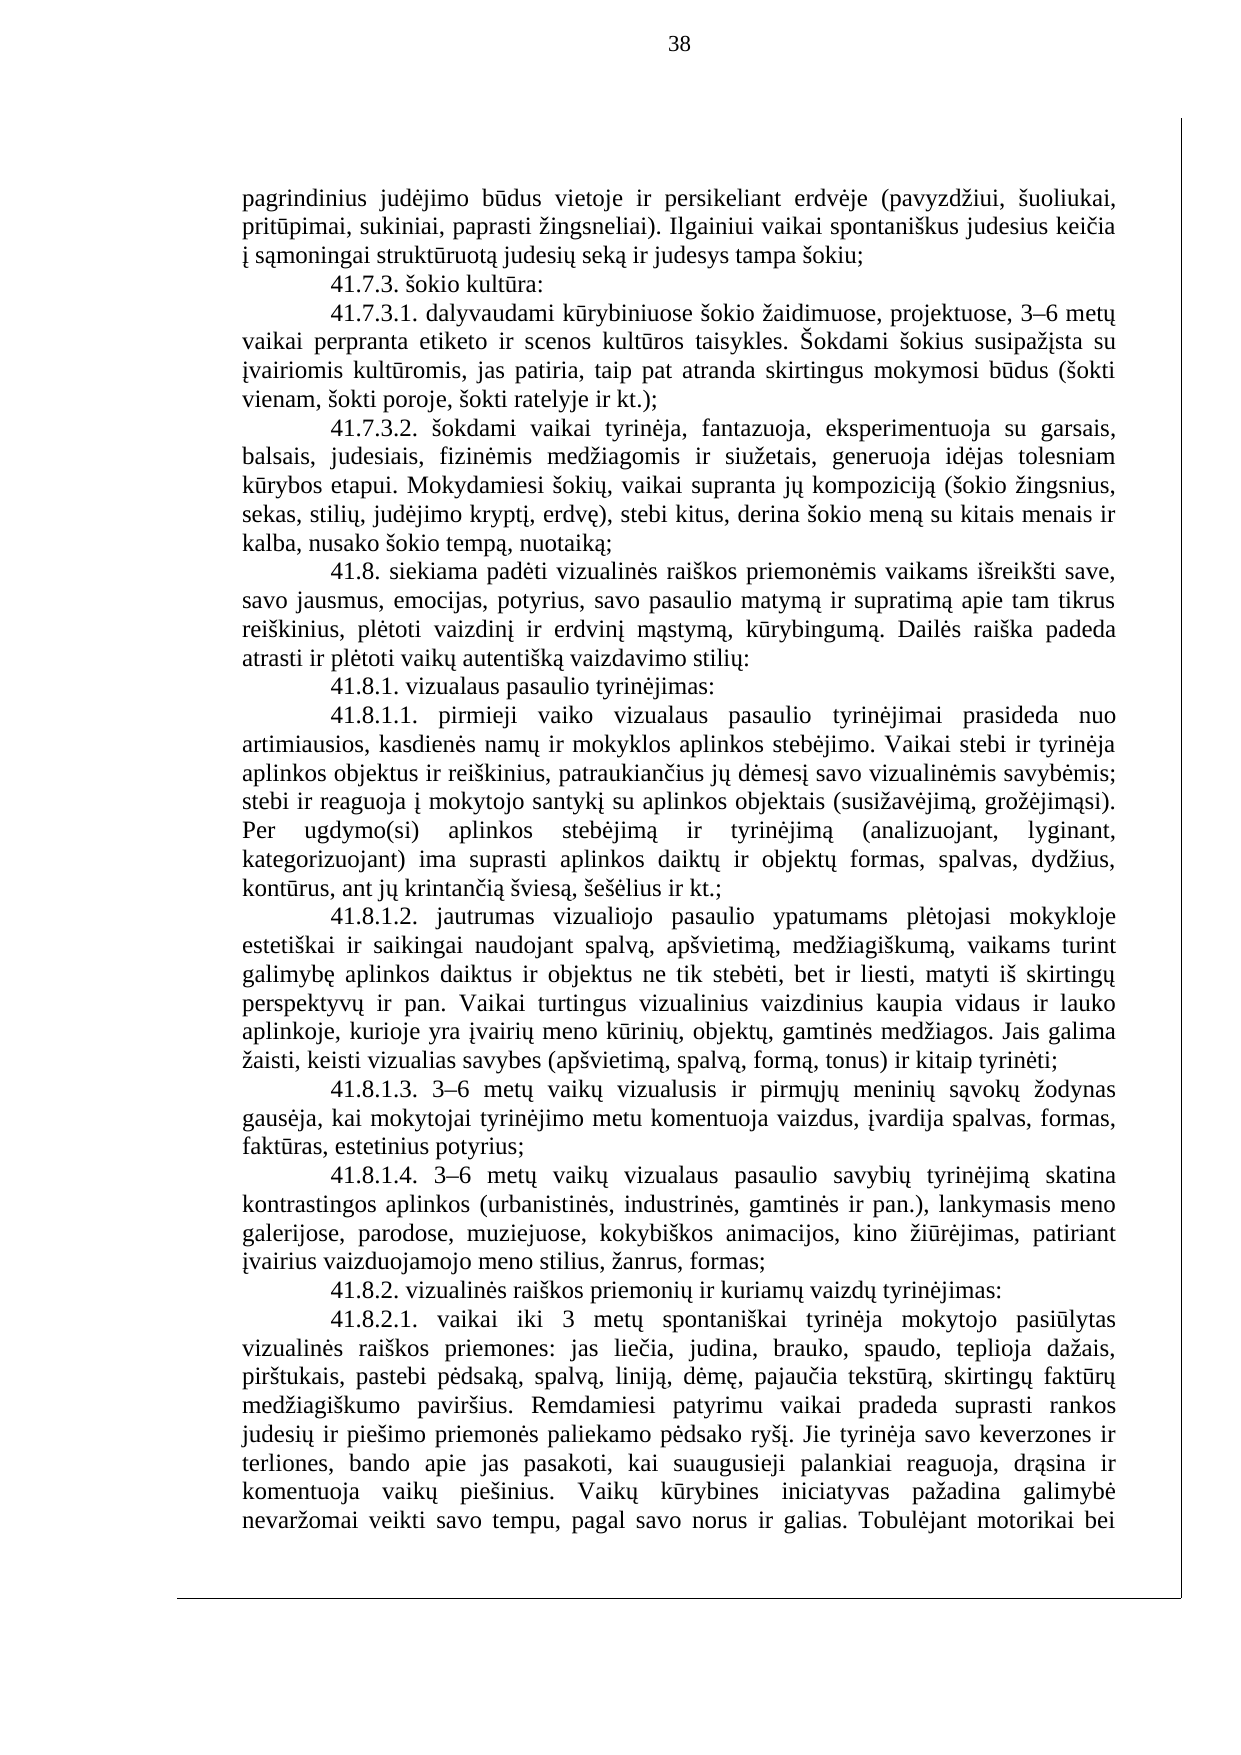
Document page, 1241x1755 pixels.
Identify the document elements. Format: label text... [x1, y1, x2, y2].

text 41.8.1. vizualaus pasaulio tyrinėjimas: [177, 671, 1181, 700]
text 41.8.1.3. 3–6 metų vaikų vizualusis ir pirmųjų meninių sąvokų žodynas gausėja, kai mokytojai tyrinėjimo metu komentuoja vaizdus, įvardija spalvas, formas, faktūras, estetinius potyrius; [177, 1074, 1181, 1160]
text 41.7.3.1. dalyvaudami kūrybiniuose šokio žaidimuose, projektuose, 3–6 metų vaikai perpranta etiketo ir scenos kultūros taisykles. Šokdami šokius susipažįsta su įvairiomis kultūromis, jas patiria, taip pat atranda skirtingus mokymosi būdus (šokti vienam, šokti poroje, šokti ratelyje ir kt.); [177, 298, 1181, 413]
text 41.7.3.2. šokdami vaikai tyrinėja, fantazuoja, eksperimentuoja su garsais, balsais, judesiais, fizinėmis medžiagomis ir siužetais, generuoja idėjas tolesniam kūrybos etapui. Mokydamiesi šokių, vaikai supranta jų kompoziciją (šokio žingsnius, sekas, stilių, judėjimo kryptį, erdvę), stebi kitus, derina šokio meną su kitais menais ir kalba, nusako šokio tempą, nuotaiką; [177, 413, 1181, 556]
text 41.7.3. šokio kultūra: [177, 269, 1181, 298]
text 41.8. siekiama padėti vizualinės raiškos priemonėmis vaikams išreikšti save, savo jausmus, emocijas, potyrius, savo pasaulio matymą ir supratimą apie tam tikrus reiškinius, plėtoti vaizdinį ir erdvinį mąstymą, kūrybingumą. Dailės raiška padeda atrasti ir plėtoti vaikų autentišką vaizdavimo stilių: [177, 556, 1181, 671]
text 41.8.1.2. jautrumas vizualiojo pasaulio ypatumams plėtojasi mokykloje estetiškai ir saikingai naudojant spalvą, apšvietimą, medžiagiškumą, vaikams turint galimybę aplinkos daiktus ir objektus ne tik stebėti, bet ir liesti, matyti iš skirtingų perspektyvų ir pan. Vaikai turtingus vizualinius vaizdinius kaupia vidaus ir lauko aplinkoje, kurioje yra įvairių meno kūrinių, objektų, gamtinės medžiagos. Jais galima žaisti, keisti vizualias savybes (apšvietimą, spalvą, formą, tonus) ir kitaip tyrinėti; [177, 901, 1181, 1074]
text pagrindinius judėjimo būdus vietoje ir persikeliant erdvėje (pavyzdžiui, šuoliukai, pritūpimai, sukiniai, paprasti žingsneliai). Ilgainiui vaikai spontaniškus judesius keičia į sąmoningai struktūruotą judesių seką ir judesys tampa šokiu; [177, 118, 1181, 269]
text 41.8.2.1. vaikai iki 3 metų spontaniškai tyrinėja mokytojo pasiūlytas vizualinės raiškos priemones: jas liečia, judina, brauko, spaudo, teplioja dažais, pirštukais, pastebi pėdsaką, spalvą, liniją, dėmę, pajaučia tekstūrą, skirtingų faktūrų medžiagiškumo paviršius. Remdamiesi patyrimu vaikai pradeda suprasti rankos judesių ir piešimo priemonės paliekamo pėdsako ryšį. Jie tyrinėja savo keverzones ir terliones, bando apie jas pasakoti, kai suaugusieji palankiai reaguoja, drąsina ir komentuoja vaikų piešinius. Vaikų kūrybines iniciatyvas pažadina galimybė nevaržomai veikti savo tempu, pagal savo norus ir galias. Tobulėjant motorikai bei [177, 1304, 1181, 1598]
text 41.8.1.1. pirmieji vaiko vizualaus pasaulio tyrinėjimai prasideda nuo artimiausios, kasdienės namų ir mokyklos aplinkos stebėjimo. Vaikai stebi ir tyrinėja aplinkos objektus ir reiškinius, patraukiančius jų dėmesį savo vizualinėmis savybėmis; stebi ir reaguoja į mokytojo santykį su aplinkos objektais (susižavėjimą, grožėjimąsi). Per ugdymo(si) aplinkos stebėjimą ir tyrinėjimą (analizuojant, lyginant, kategorizuojant) ima suprasti aplinkos daiktų ir objektų formas, spalvas, dydžius, kontūrus, ant jų krintančią šviesą, šešėlius ir kt.; [177, 700, 1181, 901]
text 41.8.1.4. 3–6 metų vaikų vizualaus pasaulio savybių tyrinėjimą skatina kontrastingos aplinkos (urbanistinės, industrinės, gamtinės ir pan.), lankymasis meno galerijose, parodose, muziejuose, kokybiškos animacijos, kino žiūrėjimas, patiriant įvairius vaizduojamojo meno stilius, žanrus, formas; [177, 1160, 1181, 1275]
text 41.8.2. vizualinės raiškos priemonių ir kuriamų vaizdų tyrinėjimas: [177, 1275, 1181, 1304]
